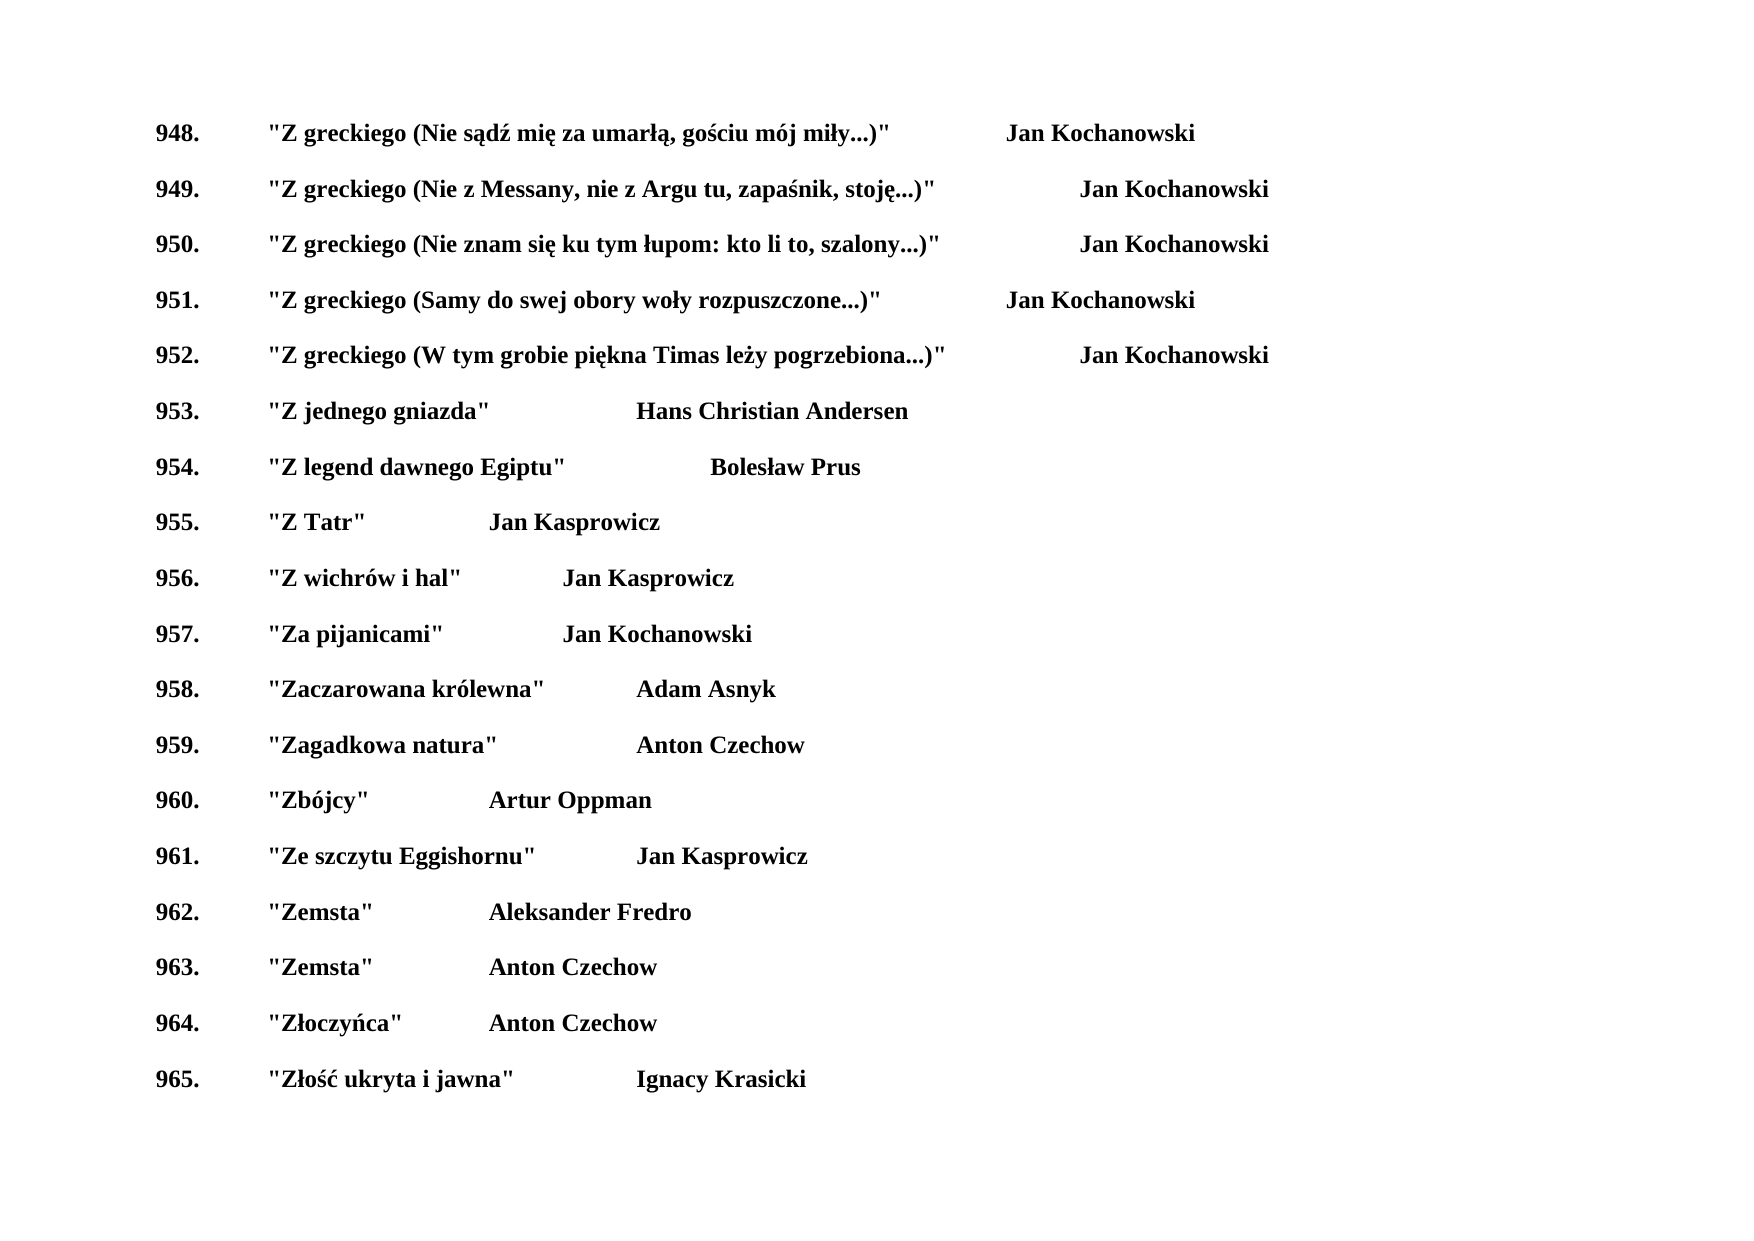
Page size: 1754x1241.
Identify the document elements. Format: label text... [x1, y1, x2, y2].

list "Zaczarowana królewna" Adam Asnyk [156, 674, 1636, 703]
list "Złoczyńca" Anton Czechow [156, 1008, 1636, 1037]
list "Złość ukryta i jawna" Ignacy Krasicki [156, 1064, 1636, 1092]
list "Zbójcy" Artur Oppman [156, 786, 1636, 814]
list "Zemsta" Anton Czechow [156, 952, 1636, 981]
list "Za pijanicami" Jan Kochanowski [156, 619, 1636, 647]
list "Ze szczytu Eggishornu" Jan Kasprowicz [156, 841, 1636, 870]
list "Zagadkowa natura" Anton Czechow [156, 730, 1636, 759]
list "Z greckiego (W tym grobie piękna Timas leży pogrzebiona...)" Jan Kochanowski [156, 341, 1636, 369]
list "Z legend dawnego Egiptu" Bolesław Prus [156, 452, 1636, 481]
list "Z greckiego (Nie z Messany, nie z Argu tu, zapaśnik, stoję...)" Jan Kochanowski [156, 174, 1636, 202]
list "Zemsta" Aleksander Fredro [156, 897, 1636, 926]
list "Z greckiego (Nie sądź mię za umarłą, gościu mój miły...)" Jan Kochanowski [156, 118, 1636, 147]
list "Z jednego gniazda" Hans Christian Andersen [156, 396, 1636, 425]
list "Z greckiego (Nie znam się ku tym łupom: kto li to, szalony...)" Jan Kochanowski [156, 229, 1636, 258]
list "Z Tatr" Jan Kasprowicz [156, 507, 1636, 536]
list "Z greckiego (Samy do swej obory woły rozpuszczone...)" Jan Kochanowski [156, 285, 1636, 314]
list "Z wichrów i hal" Jan Kasprowicz [156, 563, 1636, 592]
